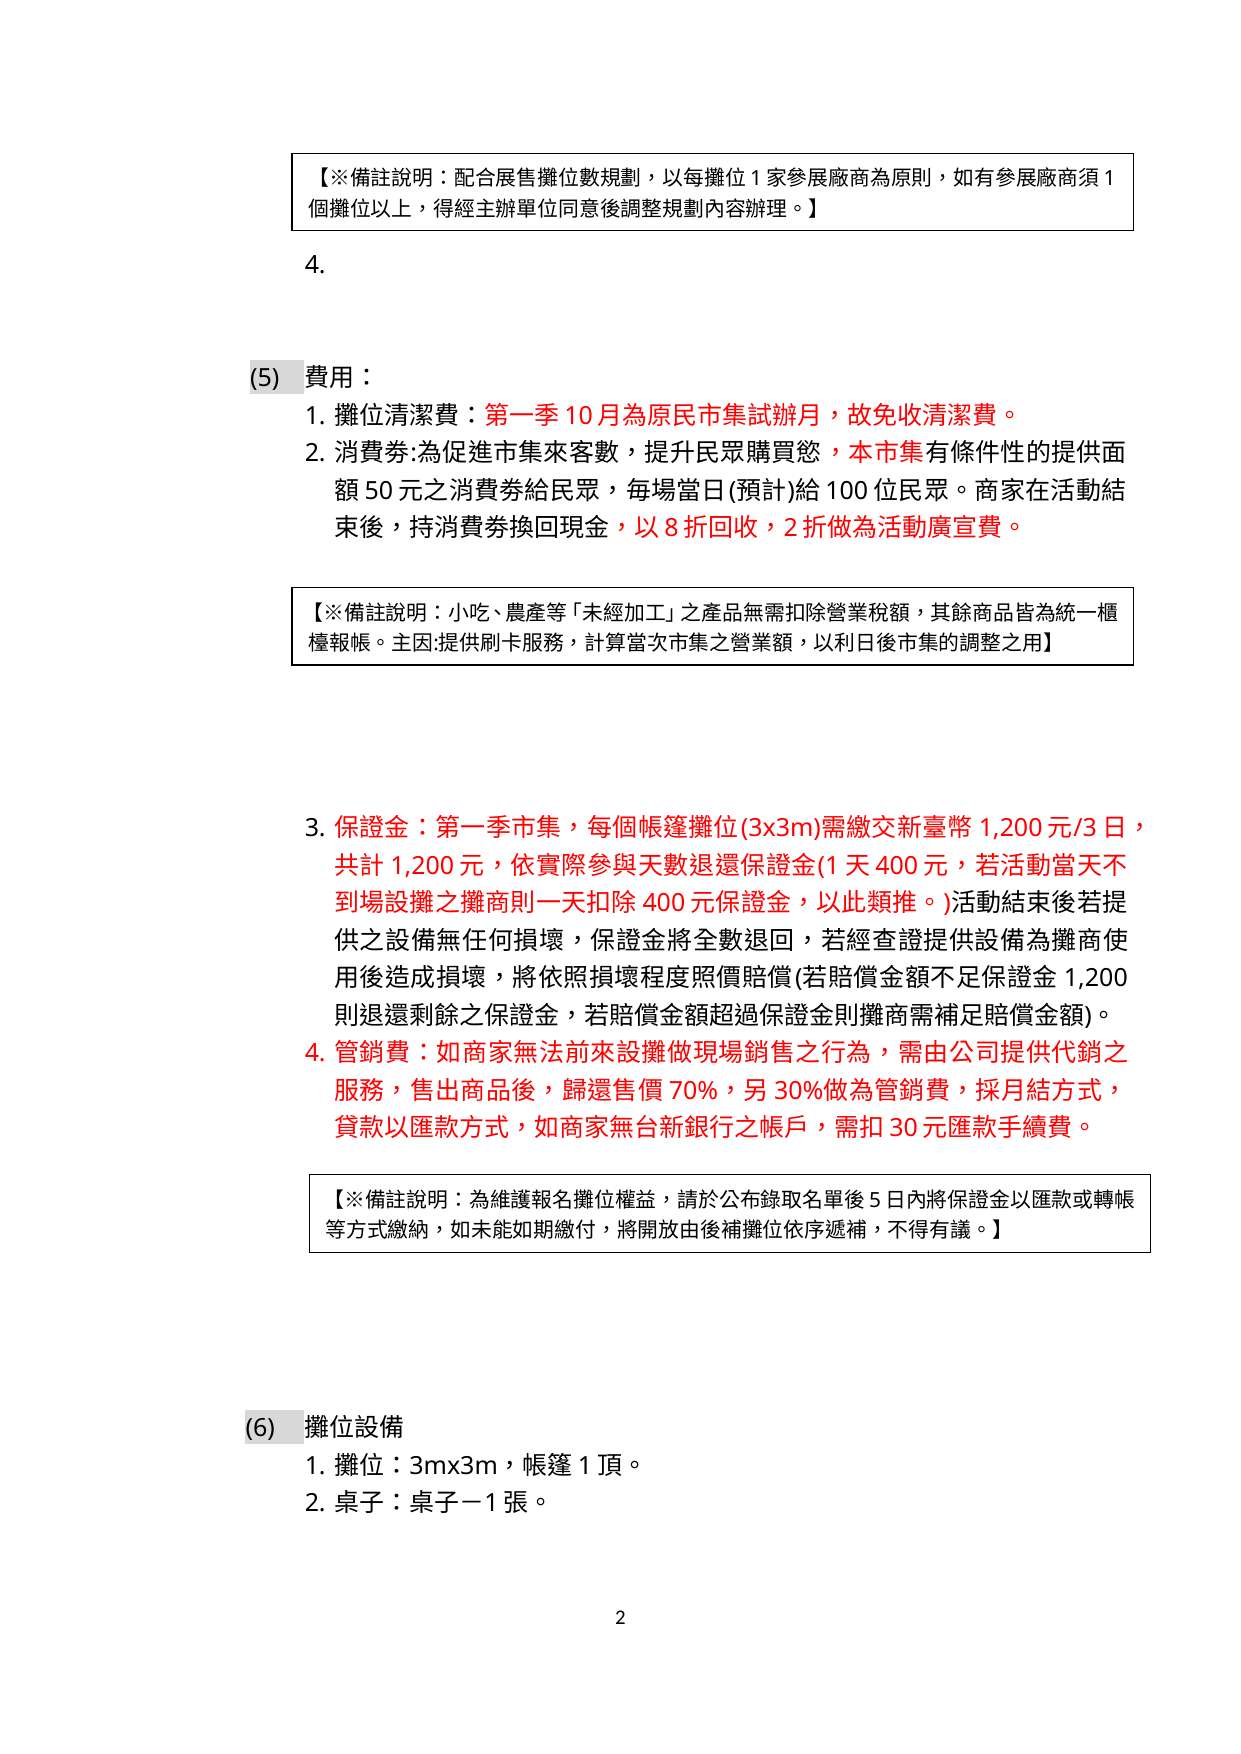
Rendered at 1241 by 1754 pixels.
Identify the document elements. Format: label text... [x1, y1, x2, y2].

list 保證金：第一季市集，每個帳篷攤位(3x3m)需繳交新臺幣1,200元/3日，共計1,200元，依實際參與天數退還保證金(1天400元，若活動當天不到場設攤之攤商則一天扣除400元保證金，以此類推。)活動結束後若提供之設備無任何損壞，保證金將全數退回，若經查證提供設備為攤商使用後造成損壞，將依照損壞程度照價賠償(若賠償金額不足保證金1,200則退還剩餘之保證金，若賠償金額超過保證金則攤商需補足賠償金額)。 [304, 807, 1128, 1032]
list 桌子：桌子－1張。 [304, 1482, 1128, 1520]
text 【※備註說明：為維護報名攤位權益，請於公布錄取名單後5日內將保證金以匯款或轉帳等方式繳納，如未能如期繳付，將開放由後補攤位依序遞補，不得有議。】 [325, 1183, 1135, 1244]
list 消費劵:為促進市集來客數，提升民眾購買慾，本市集有條件性的提供面額50元之消費劵給民眾，毎場當日(預計)給100位民眾。商家在活動結束後，持消費劵換回現金，以8折回收，2折做為活動廣宣費。 [304, 432, 1128, 545]
list 攤位：3mx3m，帳篷1頂。 [304, 1445, 1128, 1482]
list 攤位清潔費：第一季10月為原民市集試辦月，故免收清潔費。 [304, 395, 1128, 432]
list 攤位設備 [245, 1407, 1128, 1445]
list 費用： [250, 357, 1128, 395]
text 【※備註說明：小吃、農產等「未經加工」之產品無需扣除營業稅額，其餘商品皆為統一櫃檯報帳。主因:提供刷卡服務，計算當次市集之營業額，以利日後市集的調整之用】 [308, 596, 1118, 656]
list 管銷費：如商家無法前來設攤做現場銷售之行為，需由公司提供代銷之服務，售出商品後，歸還售價70%，另30%做為管銷費，採月結方式，貸款以匯款方式，如商家無台新銀行之帳戶，需扣30元匯款手續費。 [304, 1032, 1128, 1145]
list 【※備註說明：配合展售攤位數規劃，以每攤位1家參展廠商為原則，如有參展廠商須1個攤位以上，得經主辦單位同意後調整規劃內容辦理。】 [308, 162, 1118, 222]
